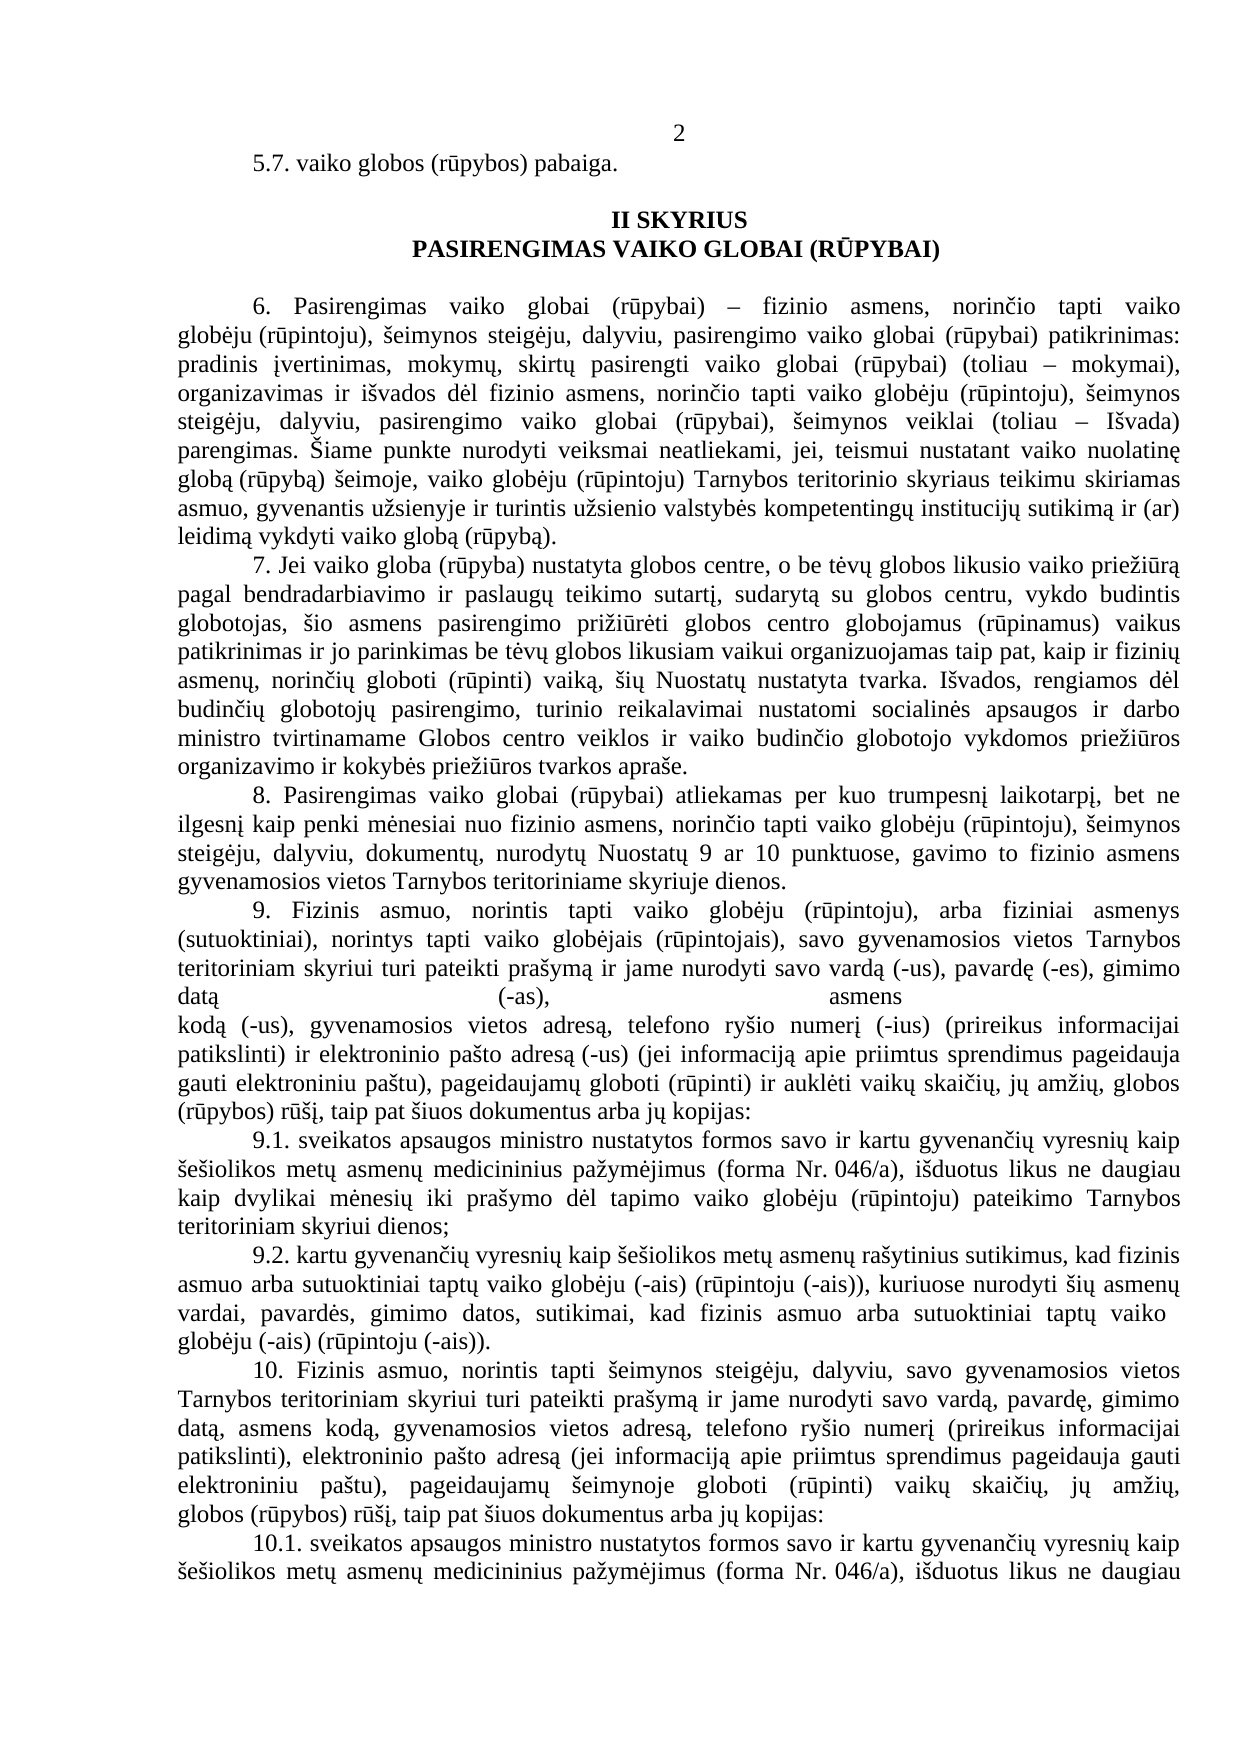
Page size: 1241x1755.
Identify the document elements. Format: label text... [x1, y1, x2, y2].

text II SKYRIUS [177, 205, 1181, 234]
text 10.1. sveikatos apsaugos ministro nustatytos formos savo ir kartu gyvenančių vyresnių kaip šešiolikos metų asmenų medicininius pažymėjimus (forma Nr. 046/a), išduotus likus ne daugiau [177, 1528, 1181, 1585]
text 5.7. vaiko globos (rūpybos) pabaiga. [177, 148, 1181, 176]
text 9. Fizinis asmuo, norintis tapti vaiko globėju (rūpintoju), arba fiziniai asmenys (sutuoktiniai), norintys tapti vaiko globėjais (rūpintojais), savo gyvenamosios vietos Tarnybos teritoriniam skyriui turi pateikti prašymą ir jame nurodyti savo vardą (-us), pavardę (-es), gimimo datą (-as), asmens kodą (-us), gyvenamosios vietos adresą, telefono ryšio numerį (-ius) (prireikus informacijai patikslinti) ir elektroninio pašto adresą (‑us) (jei informaciją apie priimtus sprendimus pageidauja gauti elektroniniu paštu), pageidaujamų globoti (rūpinti) ir auklėti vaikų skaičių, jų amžių, globos (rūpybos) rūšį, taip pat šiuos dokumentus arba jų kopijas: [177, 895, 1181, 1125]
text PASIRENGIMAS VAIKO GLOBAI (RŪPYBAI) [177, 234, 1181, 263]
text 6. Pasirengimas vaiko globai (rūpybai) – fizinio asmens, norinčio tapti vaiko globėju (rūpintoju), šeimynos steigėju, dalyviu, pasirengimo vaiko globai (rūpybai) patikrinimas: pradinis įvertinimas, mokymų, skirtų pasirengti vaiko globai (rūpybai) (toliau – mokymai), organizavimas ir išvados dėl fizinio asmens, norinčio tapti vaiko globėju (rūpintoju), šeimynos steigėju, dalyviu, pasirengimo vaiko globai (rūpybai), šeimynos veiklai (toliau – Išvada) parengimas. Šiame punkte nurodyti veiksmai neatliekami, jei, teismui nustatant vaiko nuolatinę globą (rūpybą) šeimoje, vaiko globėju (rūpintoju) Tarnybos teritorinio skyriaus teikimu skiriamas asmuo, gyvenantis užsienyje ir turintis užsienio valstybės kompetentingų institucijų sutikimą ir (ar) leidimą vykdyti vaiko globą (rūpybą). [177, 291, 1181, 550]
text 8. Pasirengimas vaiko globai (rūpybai) atliekamas per kuo trumpesnį laikotarpį, bet ne ilgesnį kaip penki mėnesiai nuo fizinio asmens, norinčio tapti vaiko globėju (rūpintoju), šeimynos steigėju, dalyviu, dokumentų, nurodytų Nuostatų 9 ar 10 punktuose, gavimo to fizinio asmens gyvenamosios vietos Tarnybos teritoriniame skyriuje dienos. [177, 780, 1181, 895]
text 9.1. sveikatos apsaugos ministro nustatytos formos savo ir kartu gyvenančių vyresnių kaip šešiolikos metų asmenų medicininius pažymėjimus (forma Nr. 046/a), išduotus likus ne daugiau kaip dvylikai mėnesių iki prašymo dėl tapimo vaiko globėju (rūpintoju) pateikimo Tarnybos teritoriniam skyriui dienos; [177, 1125, 1181, 1240]
text 10. Fizinis asmuo, norintis tapti šeimynos steigėju, dalyviu, savo gyvenamosios vietos Tarnybos teritoriniam skyriui turi pateikti prašymą ir jame nurodyti savo vardą, pavardę, gimimo datą, asmens kodą, gyvenamosios vietos adresą, telefono ryšio numerį (prireikus informacijai patikslinti), elektroninio pašto adresą (jei informaciją apie priimtus sprendimus pageidauja gauti elektroniniu paštu), pageidaujamų šeimynoje globoti (rūpinti) vaikų skaičių, jų amžių, globos (rūpybos) rūšį, taip pat šiuos dokumentus arba jų kopijas: [177, 1355, 1181, 1528]
text 9.2. kartu gyvenančių vyresnių kaip šešiolikos metų asmenų rašytinius sutikimus, kad fizinis asmuo arba sutuoktiniai taptų vaiko globėju (-ais) (rūpintoju (-ais)), kuriuose nurodyti šių asmenų vardai, pavardės, gimimo datos, sutikimai, kad fizinis asmuo arba sutuoktiniai taptų vaiko globėju (-ais) (rūpintoju (-ais)). [177, 1240, 1181, 1355]
text 7. Jei vaiko globa (rūpyba) nustatyta globos centre, o be tėvų globos likusio vaiko priežiūrą pagal bendradarbiavimo ir paslaugų teikimo sutartį, sudarytą su globos centru, vykdo budintis globotojas, šio asmens pasirengimo prižiūrėti globos centro globojamus (rūpinamus) vaikus patikrinimas ir jo parinkimas be tėvų globos likusiam vaikui organizuojamas taip pat, kaip ir fizinių asmenų, norinčių globoti (rūpinti) vaiką, šių Nuostatų nustatyta tvarka. Išvados, rengiamos dėl budinčių globotojų pasirengimo, turinio reikalavimai nustatomi socialinės apsaugos ir darbo ministro tvirtinamame Globos centro veiklos ir vaiko budinčio globotojo vykdomos priežiūros organizavimo ir kokybės priežiūros tvarkos apraše. [177, 550, 1181, 780]
